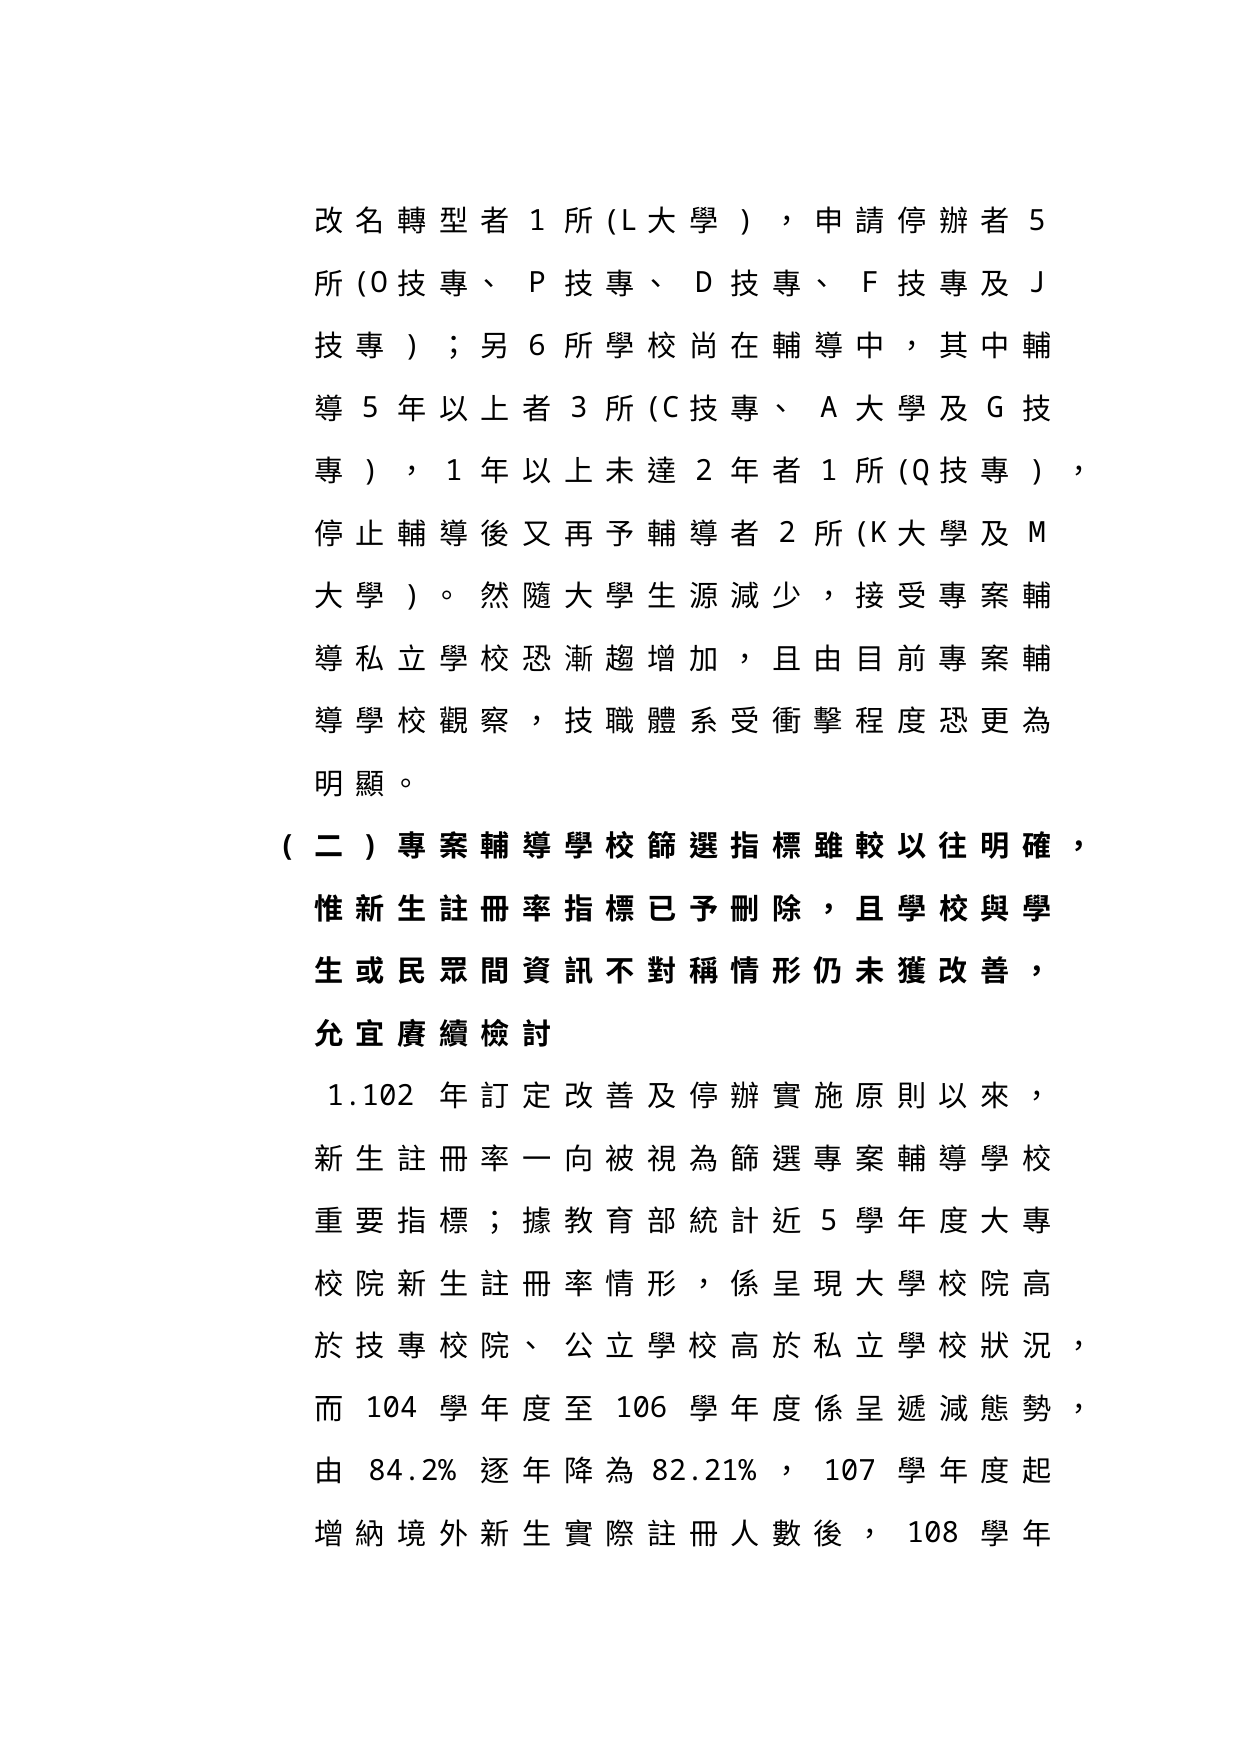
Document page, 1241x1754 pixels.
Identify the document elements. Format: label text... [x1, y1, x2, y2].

text 2.教育部自102年9月啟動對私校之專案輔導機制，據該部提供迄109年7月底輔導情形(詳表1)，停止輔導學校計11所，其中列管原因改善者5所(N技專已解決資金問題，B技專、E技專、I技專、H技專則已達成所訂改善目標改列預警學校)，改名轉型者1所(L大學)，申請停辦者5所(O技專、P技專、D技專、F技專及J技專)；另6所學校尚在輔導中，其中輔導5年以上者3所(C技專、A大學及G技專)，1年以上未達2年者1所(Q技專)，停止輔導後又再予輔導者2所(K大學及M大學)。然隨大學生源減少，接受專案輔導私立學校恐漸趨增加，且由目前專案輔導學校觀察，技職體系受衝擊程度恐更為明顯。 [271, 177, 1058, 802]
text (二)專案輔導學校篩選指標雖較以往明確，惟新生註冊率指標已予刪除，且學校與學生或民眾間資訊不對稱情形仍未獲改善，允宜賡續檢討 [242, 802, 1058, 1052]
text 1.102年訂定改善及停辦實施原則以來，新生註冊率一向被視為篩選專案輔導學校重要指標；據教育部統計近5學年度大專校院新生註冊率情形，係呈現大學校院高於技專校院、公立學校高於私立學校狀況，而104學年度至106學年度係呈遞減態勢，由84.2%逐年降為82.21%，107學年度起增納境外新生實際註冊人數後，108學年度該比率回升為87.07%(詳表2)。惟109年3月監察院糾正案略謂，大專校院日間部自105學年度起新生註冊率逐年下降者達779系所，其中428系所低於70%，且學校得向教育部申請停招，以寄存或調整名額方式使新生註冊率提高，而此種暫緩措施並未解除高等教育危機，政府長期漠視將致國家高級人才斷層及國際競爭力受挫。 [271, 1052, 1058, 1552]
